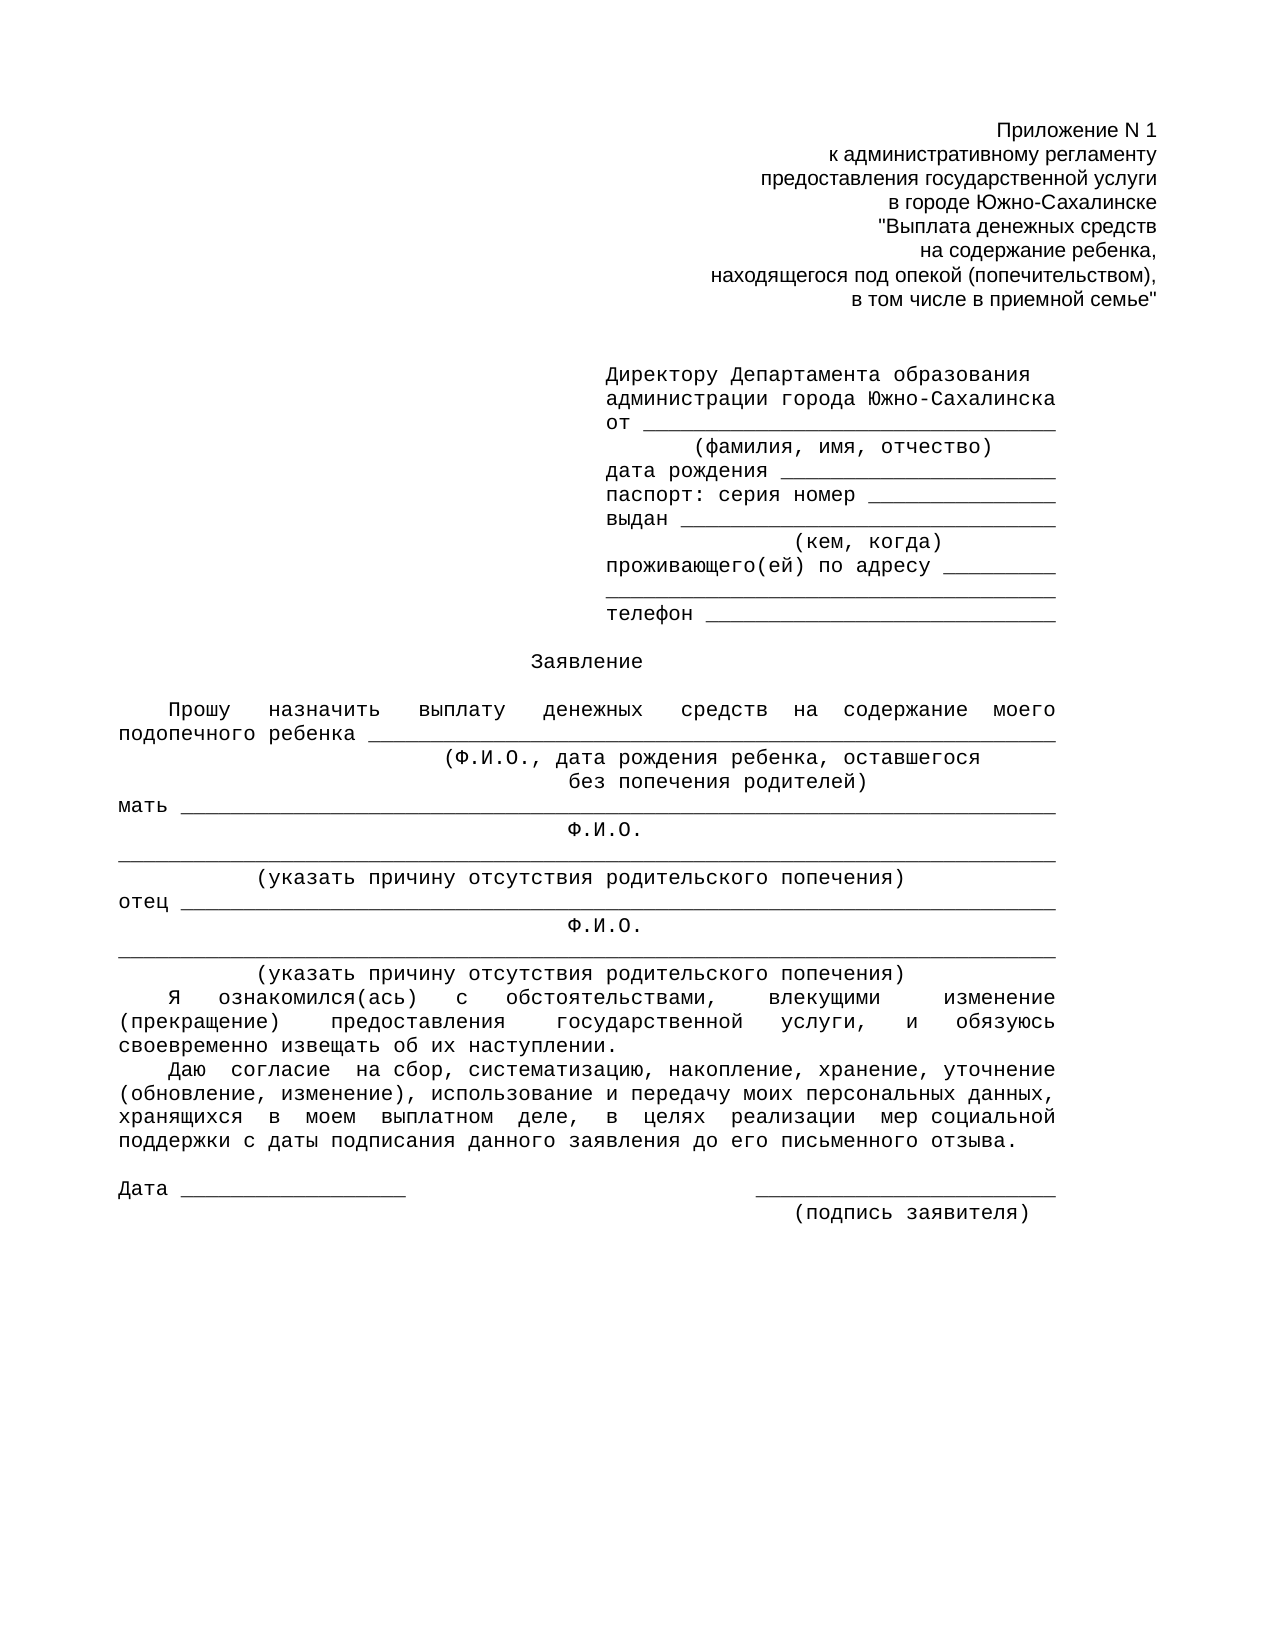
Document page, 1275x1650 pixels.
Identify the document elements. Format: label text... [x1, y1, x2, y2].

text выдан ______________________________ [118, 507, 1157, 531]
text в том числе в приемной семье" [118, 287, 1157, 311]
text находящегося под опекой (попечительством), [118, 262, 1157, 287]
text от _________________________________ [118, 412, 1157, 436]
text отец ______________________________________________________________________ [118, 891, 1157, 915]
text ____________________________________ [118, 579, 1157, 603]
text (указать причину отсутствия родительского попечения) [118, 867, 1157, 891]
text на содержание ребенка, [118, 238, 1157, 262]
text ___________________________________________________________________________ [118, 843, 1157, 867]
text Я ознакомился(ась) с обстоятельствами, влекущими изменение [118, 987, 1157, 1011]
text своевременно извещать об их наступлении. [118, 1034, 1157, 1058]
text в городе Южно-Сахалинске [118, 190, 1157, 214]
text предоставления государственной услуги [118, 166, 1157, 190]
text (подпись заявителя) [118, 1202, 1157, 1226]
text проживающего(ей) по адресу _________ [118, 555, 1157, 579]
text Прошу назначить выплату денежных средств на содержание моего [118, 699, 1157, 723]
text Дата __________________ ________________________ [118, 1178, 1157, 1202]
text (указать причину отсутствия родительского попечения) [118, 963, 1157, 987]
text Ф.И.О. [118, 915, 1157, 939]
text администрации города Южно-Сахалинска [118, 388, 1157, 412]
text (фамилия, имя, отчество) [118, 436, 1157, 459]
text Ф.И.О. [118, 819, 1157, 843]
text поддержки с даты подписания данного заявления до его письменного отзыва. [118, 1130, 1157, 1154]
text (кем, когда) [118, 531, 1157, 555]
text ___________________________________________________________________________ [118, 939, 1157, 963]
text Даю согласие на сбор, систематизацию, накопление, хранение, уточнение [118, 1058, 1157, 1082]
text "Выплата денежных средств [118, 214, 1157, 238]
text дата рождения ______________________ [118, 459, 1157, 483]
text (прекращение) предоставления государственной услуги, и обязуюсь [118, 1011, 1157, 1034]
text телефон ____________________________ [118, 603, 1157, 627]
text Заявление [118, 651, 1157, 675]
text Директору Департамента образования [118, 364, 1157, 388]
text к административному регламенту [118, 142, 1157, 166]
text без попечения родителей) [118, 771, 1157, 795]
text мать ______________________________________________________________________ [118, 795, 1157, 819]
subtitle Приложение N 1 [118, 118, 1157, 142]
text (Ф.И.О., дата рождения ребенка, оставшегося [118, 747, 1157, 771]
text хранящихся в моем выплатном деле, в целях реализации мер социальной [118, 1106, 1157, 1130]
text паспорт: серия номер _______________ [118, 483, 1157, 507]
text подопечного ребенка _______________________________________________________ [118, 723, 1157, 747]
text (обновление, изменение), использование и передачу моих персональных данных, [118, 1082, 1157, 1106]
